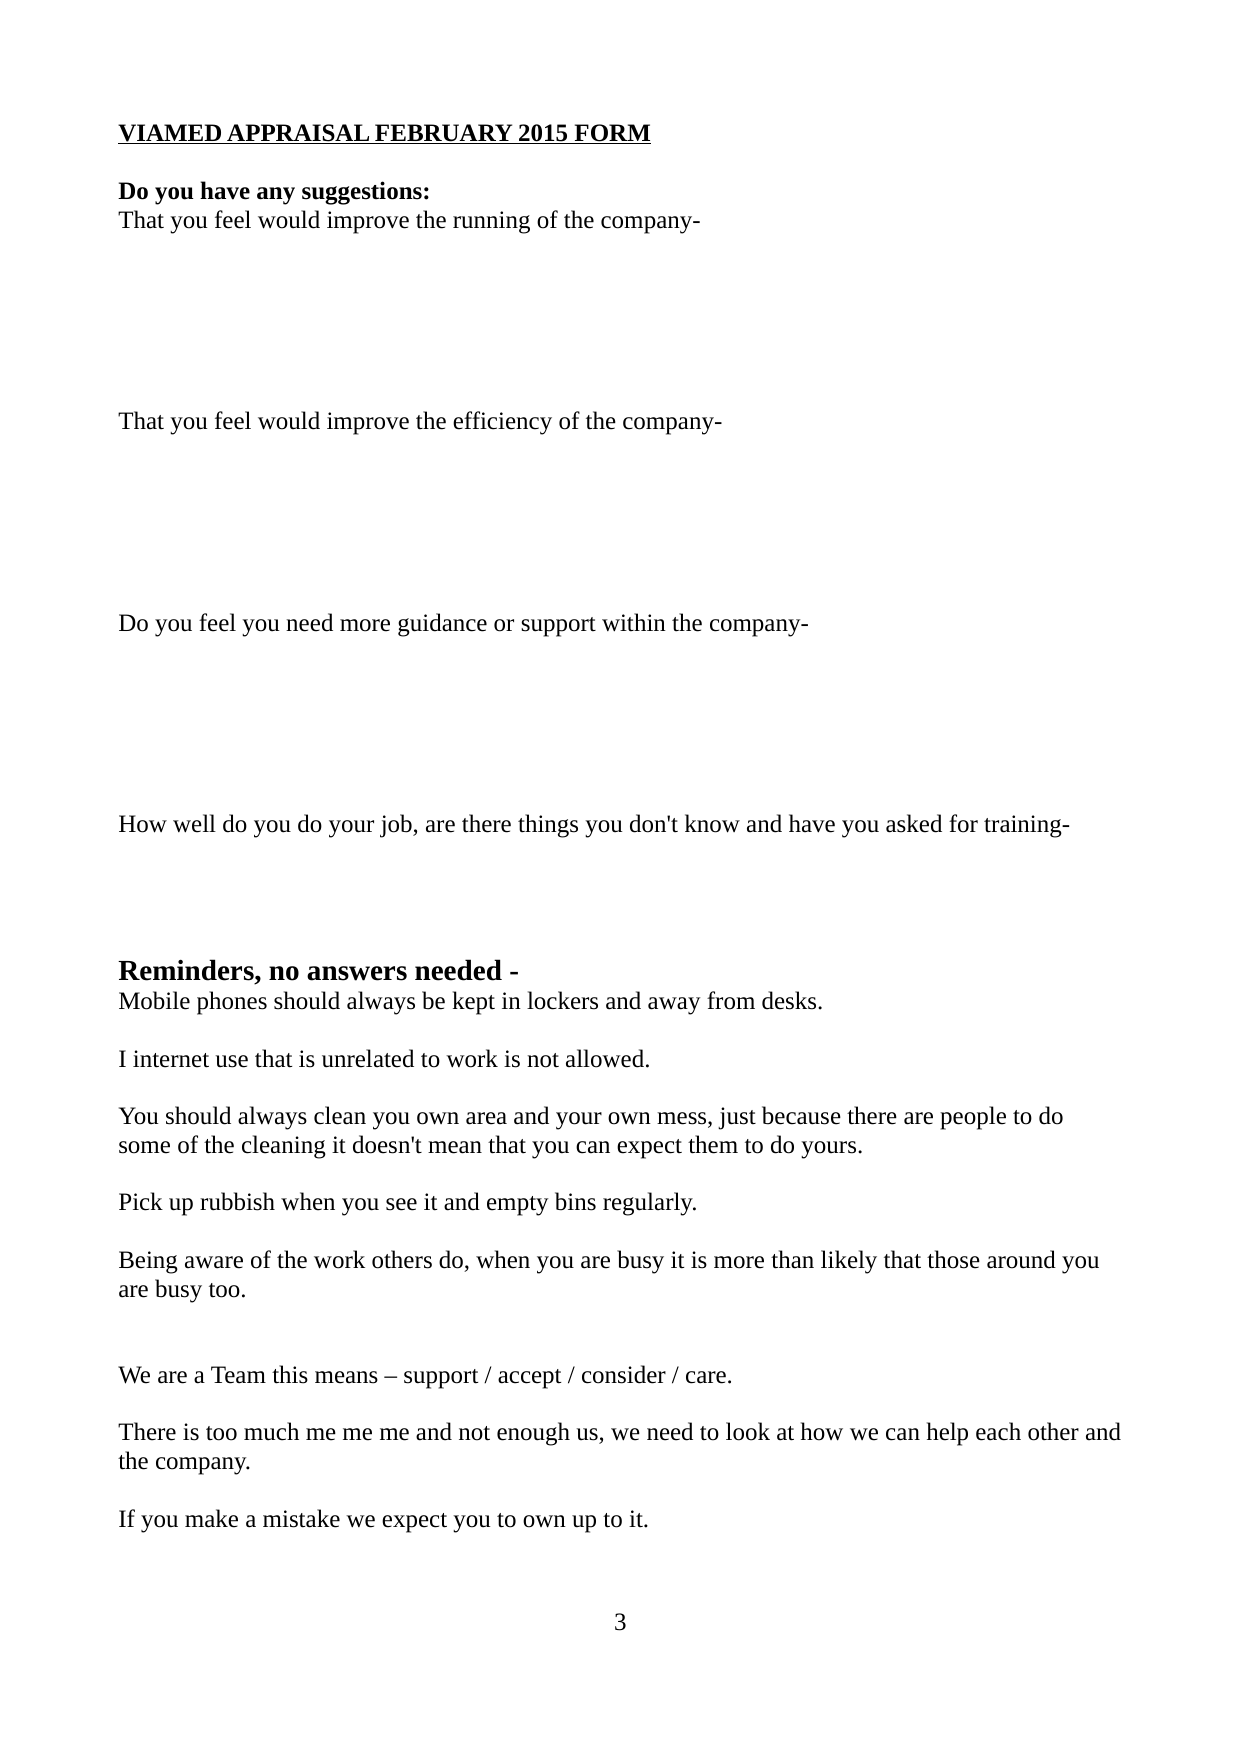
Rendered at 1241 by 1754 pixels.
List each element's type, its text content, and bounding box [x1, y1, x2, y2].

text Do you feel you need more guidance or support within the company- [118, 608, 1122, 636]
text Being aware of the work others do, when you are busy it is more than likely that those around you are busy too. [118, 1245, 1122, 1302]
text That you feel would improve the efficiency of the company- [118, 406, 1122, 435]
text There is too much me me me and not enough us, we need to look at how we can help each other and the company. [118, 1417, 1122, 1475]
text Mobile phones should always be kept in lockers and away from desks. [118, 986, 1122, 1015]
text We are a Team this means – support / accept / consider / care. [118, 1360, 1122, 1389]
text I internet use that is unrelated to work is not allowed. [118, 1044, 1122, 1072]
text That you feel would improve the running of the company- [118, 205, 1122, 234]
text Pick up rubbish when you see it and empty bins regularly. [118, 1187, 1122, 1216]
text How well do you do your job, are there things you don't know and have you asked for training- [118, 809, 1122, 838]
text Reminders, no answers needed - [118, 953, 1122, 986]
text Do you have any suggestions: [118, 176, 1122, 205]
text If you make a mistake we expect you to own up to it. [118, 1504, 1122, 1532]
text You should always clean you own area and your own mess, just because there are people to do some of the cleaning it doesn't mean that you can expect them to do yours. [118, 1101, 1122, 1159]
